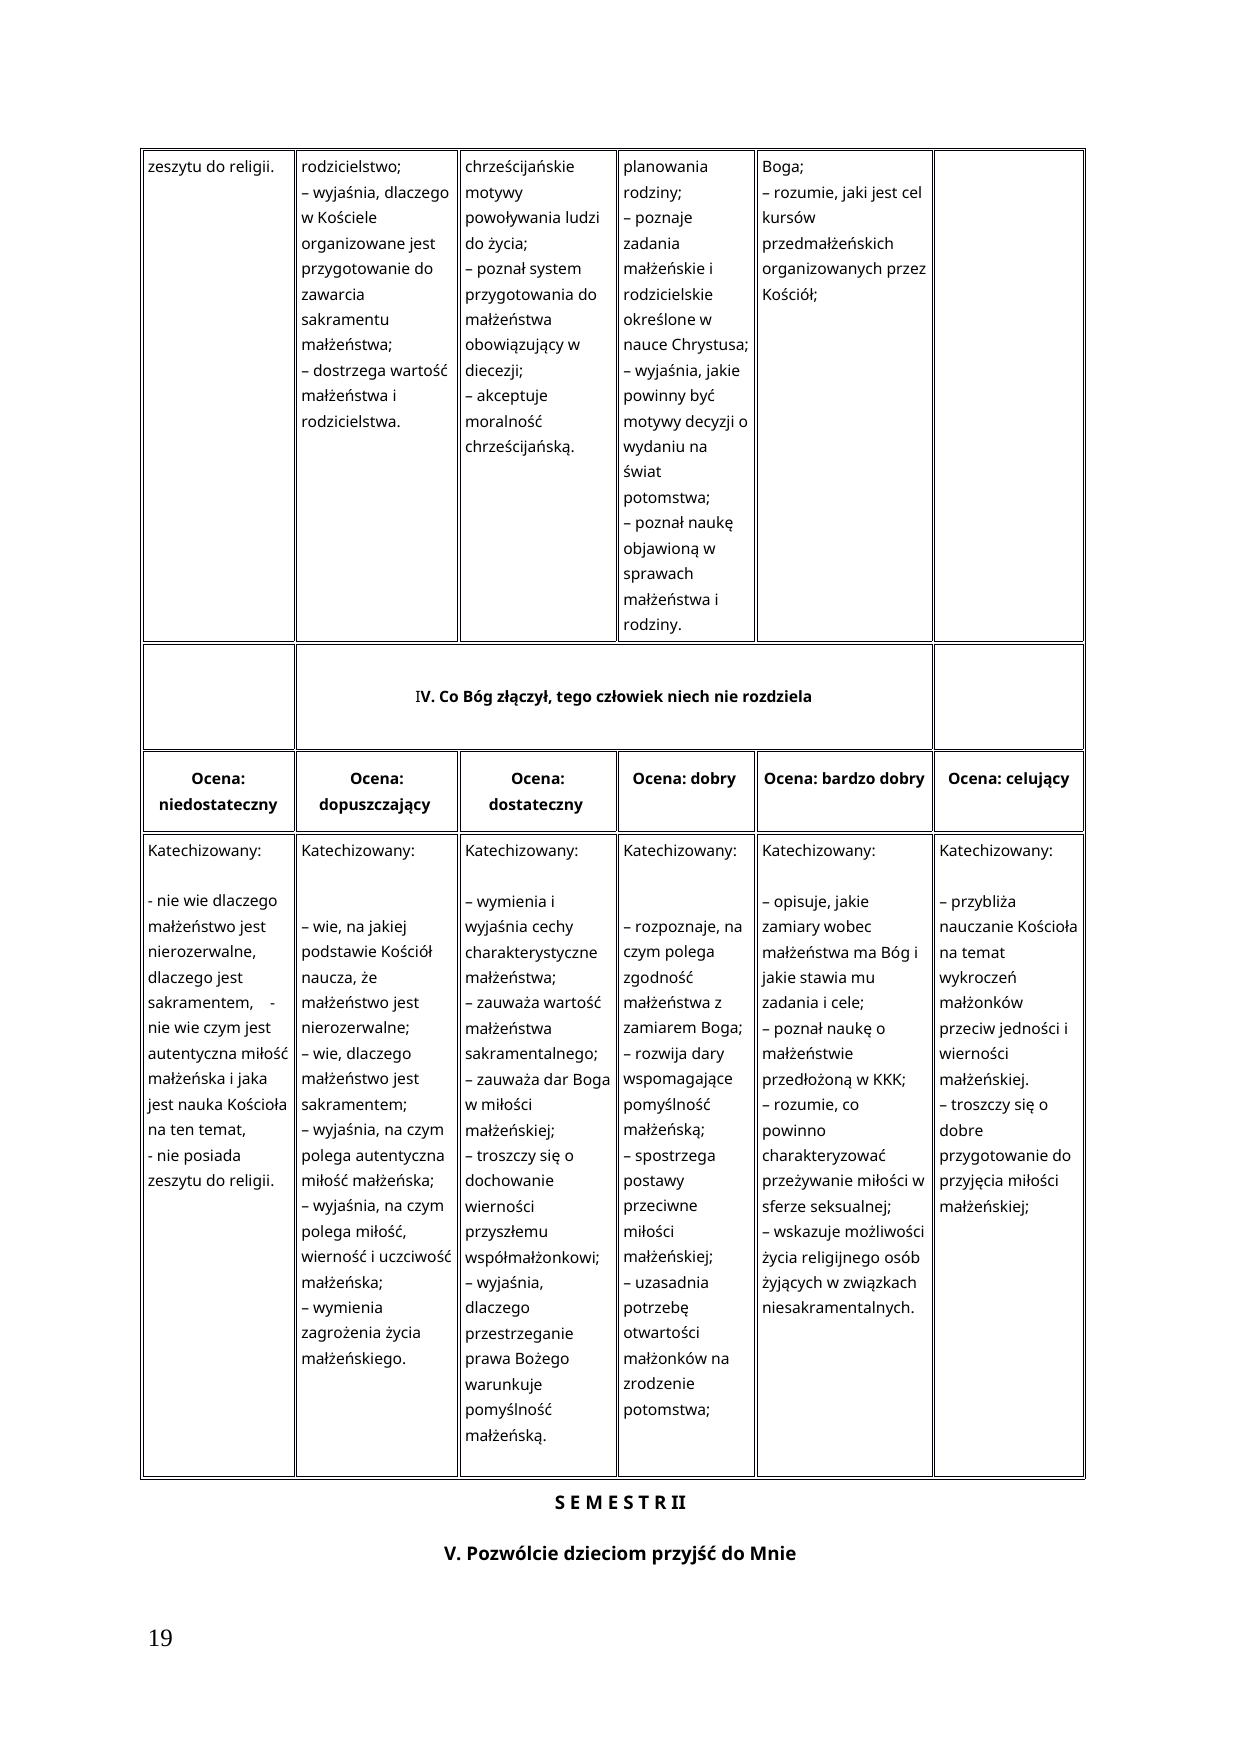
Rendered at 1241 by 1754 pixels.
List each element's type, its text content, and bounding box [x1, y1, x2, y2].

table_cell IV. Co Bóg złączył, tego człowiek niech nie rozdziela [297, 645, 932, 749]
table_cell Katechizowany: – wie, na jakiej podstawie Kościół naucza, że małżeństwo jest nierozerwalne; – wie, dlaczego małżeństwo jest sakramentem; – wyjaśnia, na czym polega autentyczna miłość małżeńska; – wyjaśnia, na czym polega miłość, wierność i uczciwość małżeńska; – wymienia zagrożenia życia małżeńskiego. [297, 835, 457, 1476]
table_cell Ocena: dostateczny [461, 752, 616, 831]
table_cell Ocena: niedostateczny [144, 752, 294, 831]
table_cell Ocena: celujący [935, 752, 1083, 831]
table_cell chrześcijańskie motywy powoływania ludzi do życia; – poznał system przygotowania do małżeństwa obowiązujący w diecezji; – akceptuje moralność chrześcijańską. [461, 151, 616, 641]
table_cell Katechizowany: – wymienia i wyjaśnia cechy charakterystyczne małżeństwa; – zauważa wartość małżeństwa sakramentalnego; – zauważa dar Boga w miłości małżeńskiej; – troszczy się o dochowanie wierności przyszłemu współmałżonkowi; – wyjaśnia, dlaczego przestrzeganie prawa Bożego warunkuje pomyślność małżeńską. [461, 835, 616, 1476]
table_cell Katechizowany: - nie wie dlaczego małżeństwo jest nierozerwalne, dlaczego jest sakramentem, - nie wie czym jest autentyczna miłość małżeńska i jaka jest nauka Kościoła na ten temat, - nie posiada zeszytu do religii. [144, 835, 294, 1476]
table_cell planowania rodziny; – poznaje zadania małżeńskie i rodzicielskie określone w nauce Chrystusa; – wyjaśnia, jakie powinny być motywy decyzji o wydaniu na świat potomstwa; – poznał naukę objawioną w sprawach małżeństwa i rodziny. [619, 151, 754, 641]
table_cell zeszytu do religii. [144, 151, 294, 641]
table_cell Katechizowany: – przybliża nauczanie Kościoła na temat wykroczeń małżonków przeciw jedności i wierności małżeńskiej. – troszczy się o dobre przygotowanie do przyjęcia miłości małżeńskiej; [935, 835, 1083, 1476]
table_cell rodzicielstwo; – wyjaśnia, dlaczego w Kościele organizowane jest przygotowanie do zawarcia sakramentu małżeństwa; – dostrzega wartość małżeństwa i rodzicielstwa. [297, 151, 457, 641]
table_cell Katechizowany: – rozpoznaje, na czym polega zgodność małżeństwa z zamiarem Boga; – rozwija dary wspomagające pomyślność małżeńską; – spostrzega postawy przeciwne miłości małżeńskiej; – uzasadnia potrzebę otwartości małżonków na zrodzenie potomstwa; [619, 835, 754, 1476]
table_cell Boga; – rozumie, jaki jest cel kursów przedmałżeńskich organizowanych przez Kościół; [758, 151, 932, 641]
table_cell [935, 645, 1083, 749]
table_cell Ocena: dopuszczający [297, 752, 457, 831]
table_cell Ocena: dobry [619, 752, 754, 831]
table_cell [144, 645, 294, 749]
table_cell Katechizowany: – opisuje, jakie zamiary wobec małżeństwa ma Bóg i jakie stawia mu zadania i cele; – poznał naukę o małżeństwie przedłożoną w KKK; – rozumie, co powinno charakteryzować przeżywanie miłości w sferze seksualnej; – wskazuje możliwości życia religijnego osób żyjących w związkach niesakramentalnych. [758, 835, 932, 1476]
text S E M E S T R II V. Pozwólcie dzieciom przyjść do Mnie [148, 1489, 1093, 1566]
table_cell Ocena: bardzo dobry [758, 752, 932, 831]
table_cell [935, 151, 1083, 641]
